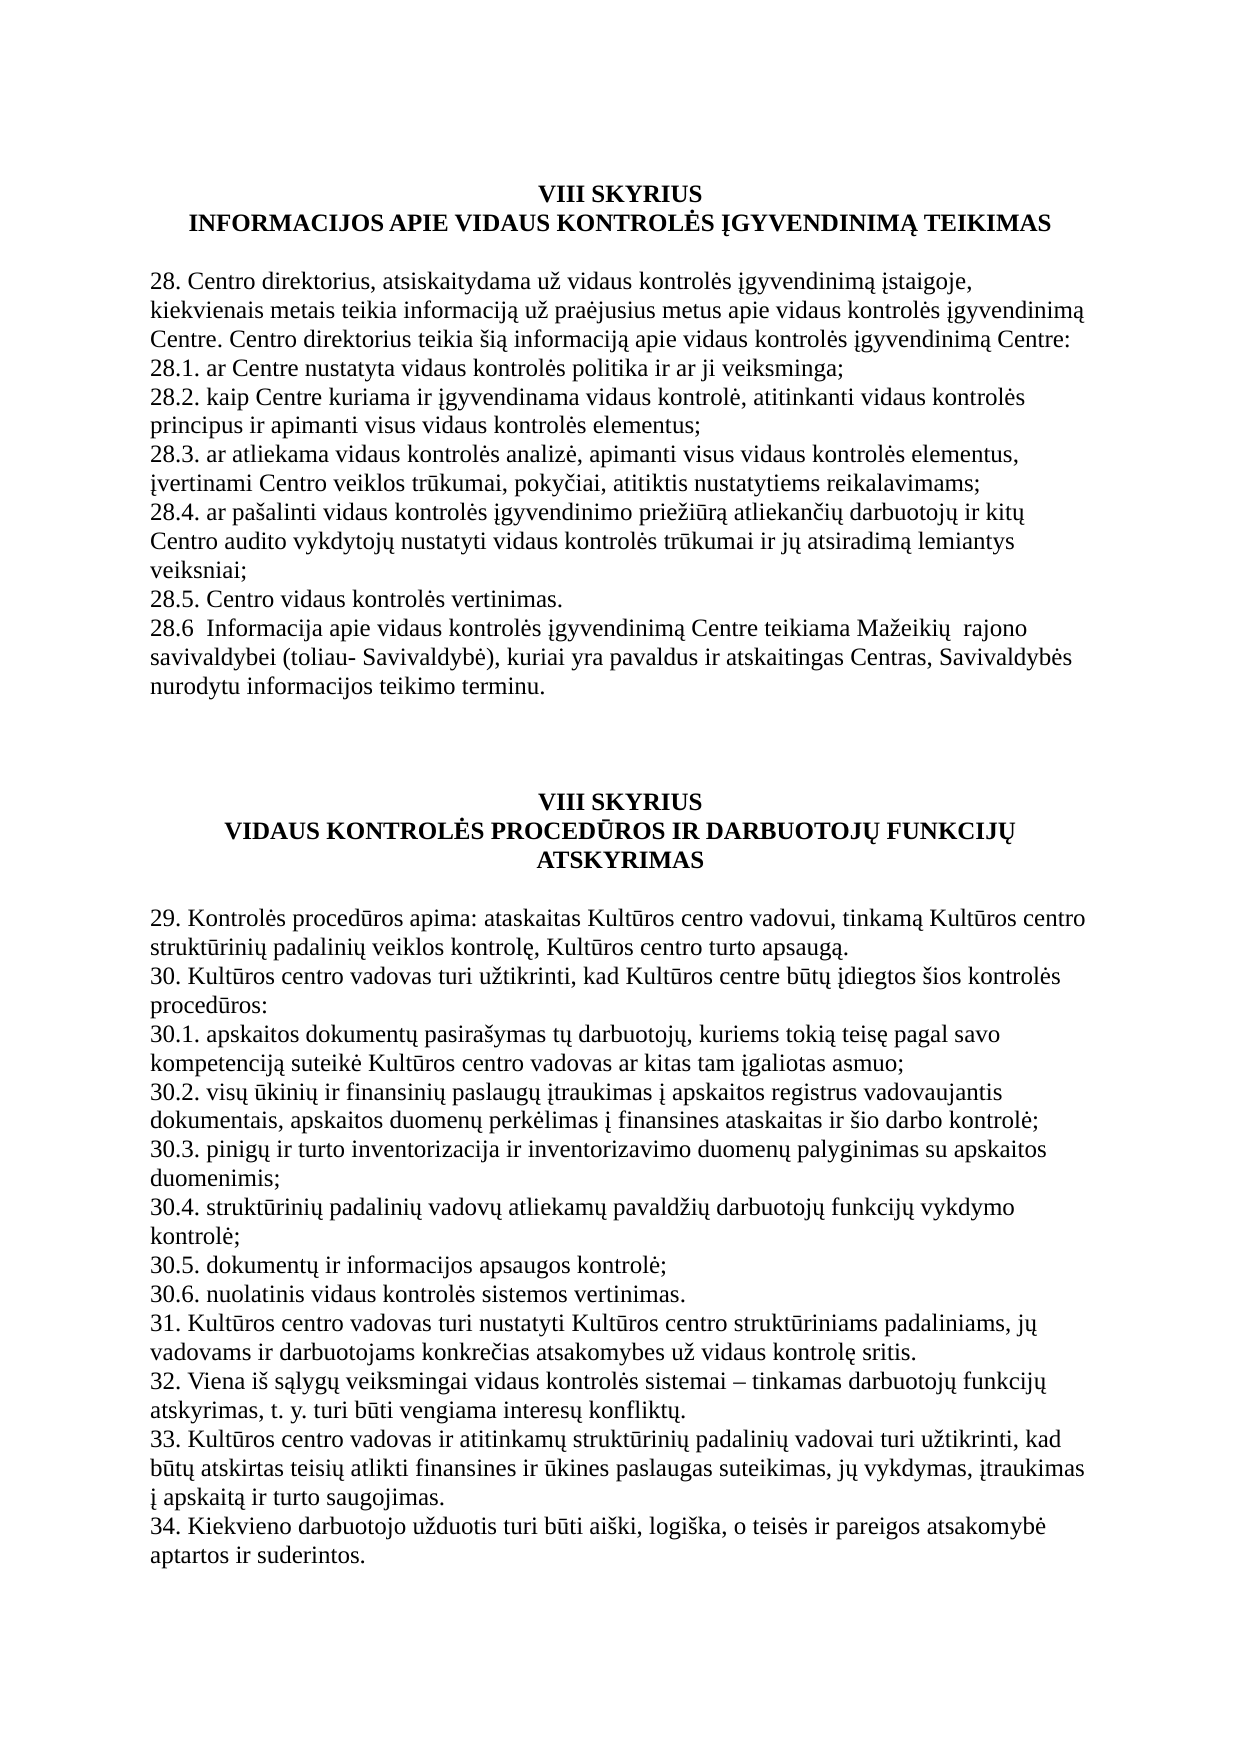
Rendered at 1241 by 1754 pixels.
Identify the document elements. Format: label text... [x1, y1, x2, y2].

text 28. Centro direktorius, atsiskaitydama už vidaus kontrolės įgyvendinimą įstaigoje, [150, 266, 1090, 294]
text 31. Kultūros centro vadovas turi nustatyti Kultūros centro struktūriniams padaliniams, jų vadovams ir darbuotojams konkrečias atsakomybes už vidaus kontrolę sritis. [150, 1308, 1090, 1366]
text 28.6 Informacija apie vidaus kontrolės įgyvendinimą Centre teikiama Mažeikių rajono [150, 613, 1090, 642]
text ATSKYRIMAS [150, 845, 1090, 874]
text 30.2. visų ūkinių ir finansinių paslaugų įtraukimas į apskaitos registrus vadovaujantis [150, 1077, 1090, 1105]
text įvertinami Centro veiklos trūkumai, pokyčiai, atitiktis nustatytiems reikalavimams; [150, 468, 1090, 497]
text 28.4. ar pašalinti vidaus kontrolės įgyvendinimo priežiūrą atliekančių darbuotojų ir kitų [150, 497, 1090, 526]
text 30.1. apskaitos dokumentų pasirašymas tų darbuotojų, kuriems tokią teisę pagal savo [150, 1019, 1090, 1047]
text principus ir apimanti visus vidaus kontrolės elementus; [150, 411, 1090, 439]
text dokumentais, apskaitos duomenų perkėlimas į finansines ataskaitas ir šio darbo kontrolė; [150, 1106, 1090, 1134]
text 32. Viena iš sąlygų veiksmingai vidaus kontrolės sistemai – tinkamas darbuotojų funkcijų [150, 1366, 1090, 1395]
text aptartos ir suderintos. [150, 1540, 1090, 1569]
text 28.2. kaip Centre kuriama ir įgyvendinama vidaus kontrolė, atitinkanti vidaus kontrolės [150, 382, 1090, 410]
text 28.5. Centro vidaus kontrolės vertinimas. [150, 584, 1090, 613]
text procedūros: [150, 990, 1090, 1018]
text 29. Kontrolės procedūros apima: ataskaitas Kultūros centro vadovui, tinkamą Kultūros centro [150, 903, 1090, 932]
text VIII SKYRIUS [150, 179, 1090, 208]
text struktūrinių padalinių veiklos kontrolę, Kultūros centro turto apsaugą. [150, 932, 1090, 961]
text Centre. Centro direktorius teikia šią informaciją apie vidaus kontrolės įgyvendinimą Centre: [150, 324, 1090, 352]
text 28.1. ar Centre nustatyta vidaus kontrolės politika ir ar ji veiksminga; [150, 353, 1090, 381]
text kompetenciją suteikė Kultūros centro vadovas ar kitas tam įgaliotas asmuo; [150, 1048, 1090, 1076]
text 30.3. pinigų ir turto inventorizacija ir inventorizavimo duomenų palyginimas su apskaitos [150, 1134, 1090, 1163]
text savivaldybei (toliau- Savivaldybė), kuriai yra pavaldus ir atskaitingas Centras, Savivaldybės [150, 642, 1090, 671]
text nurodytu informacijos teikimo terminu. [150, 671, 1090, 700]
text 34. Kiekvieno darbuotojo užduotis turi būti aiški, logiška, o teisės ir pareigos atsakomybė [150, 1511, 1090, 1540]
text 28.3. ar atliekama vidaus kontrolės analizė, apimanti visus vidaus kontrolės elementus, [150, 439, 1090, 468]
text 30. Kultūros centro vadovas turi užtikrinti, kad Kultūros centre būtų įdiegtos šios kontrolės [150, 961, 1090, 989]
text INFORMACIJOS APIE VIDAUS KONTROLĖS ĮGYVENDINIMĄ TEIKIMAS [150, 208, 1090, 237]
text 33. Kultūros centro vadovas ir atitinkamų struktūrinių padalinių vadovai turi užtikrinti, kad būtų atskirtas teisių atlikti finansines ir ūkines paslaugas suteikimas, jų vykdymas, įtraukimas į apskaitą ir turto saugojimas. [150, 1424, 1090, 1511]
text kontrolė; [150, 1221, 1090, 1250]
text atskyrimas, t. y. turi būti vengiama interesų konfliktų. [150, 1395, 1090, 1424]
text duomenimis; [150, 1163, 1090, 1192]
text 30.4. struktūrinių padalinių vadovų atliekamų pavaldžių darbuotojų funkcijų vykdymo [150, 1192, 1090, 1221]
text VIDAUS KONTROLĖS PROCEDŪROS IR DARBUOTOJŲ FUNKCIJŲ [150, 816, 1090, 845]
text kiekvienais metais teikia informaciją už praėjusius metus apie vidaus kontrolės įgyvendinimą [150, 295, 1090, 323]
text Centro audito vykdytojų nustatyti vidaus kontrolės trūkumai ir jų atsiradimą lemiantys veiksniai; [150, 526, 1090, 584]
text 30.5. dokumentų ir informacijos apsaugos kontrolė; [150, 1250, 1090, 1279]
text VIII SKYRIUS [150, 787, 1090, 816]
text 30.6. nuolatinis vidaus kontrolės sistemos vertinimas. [150, 1279, 1090, 1308]
